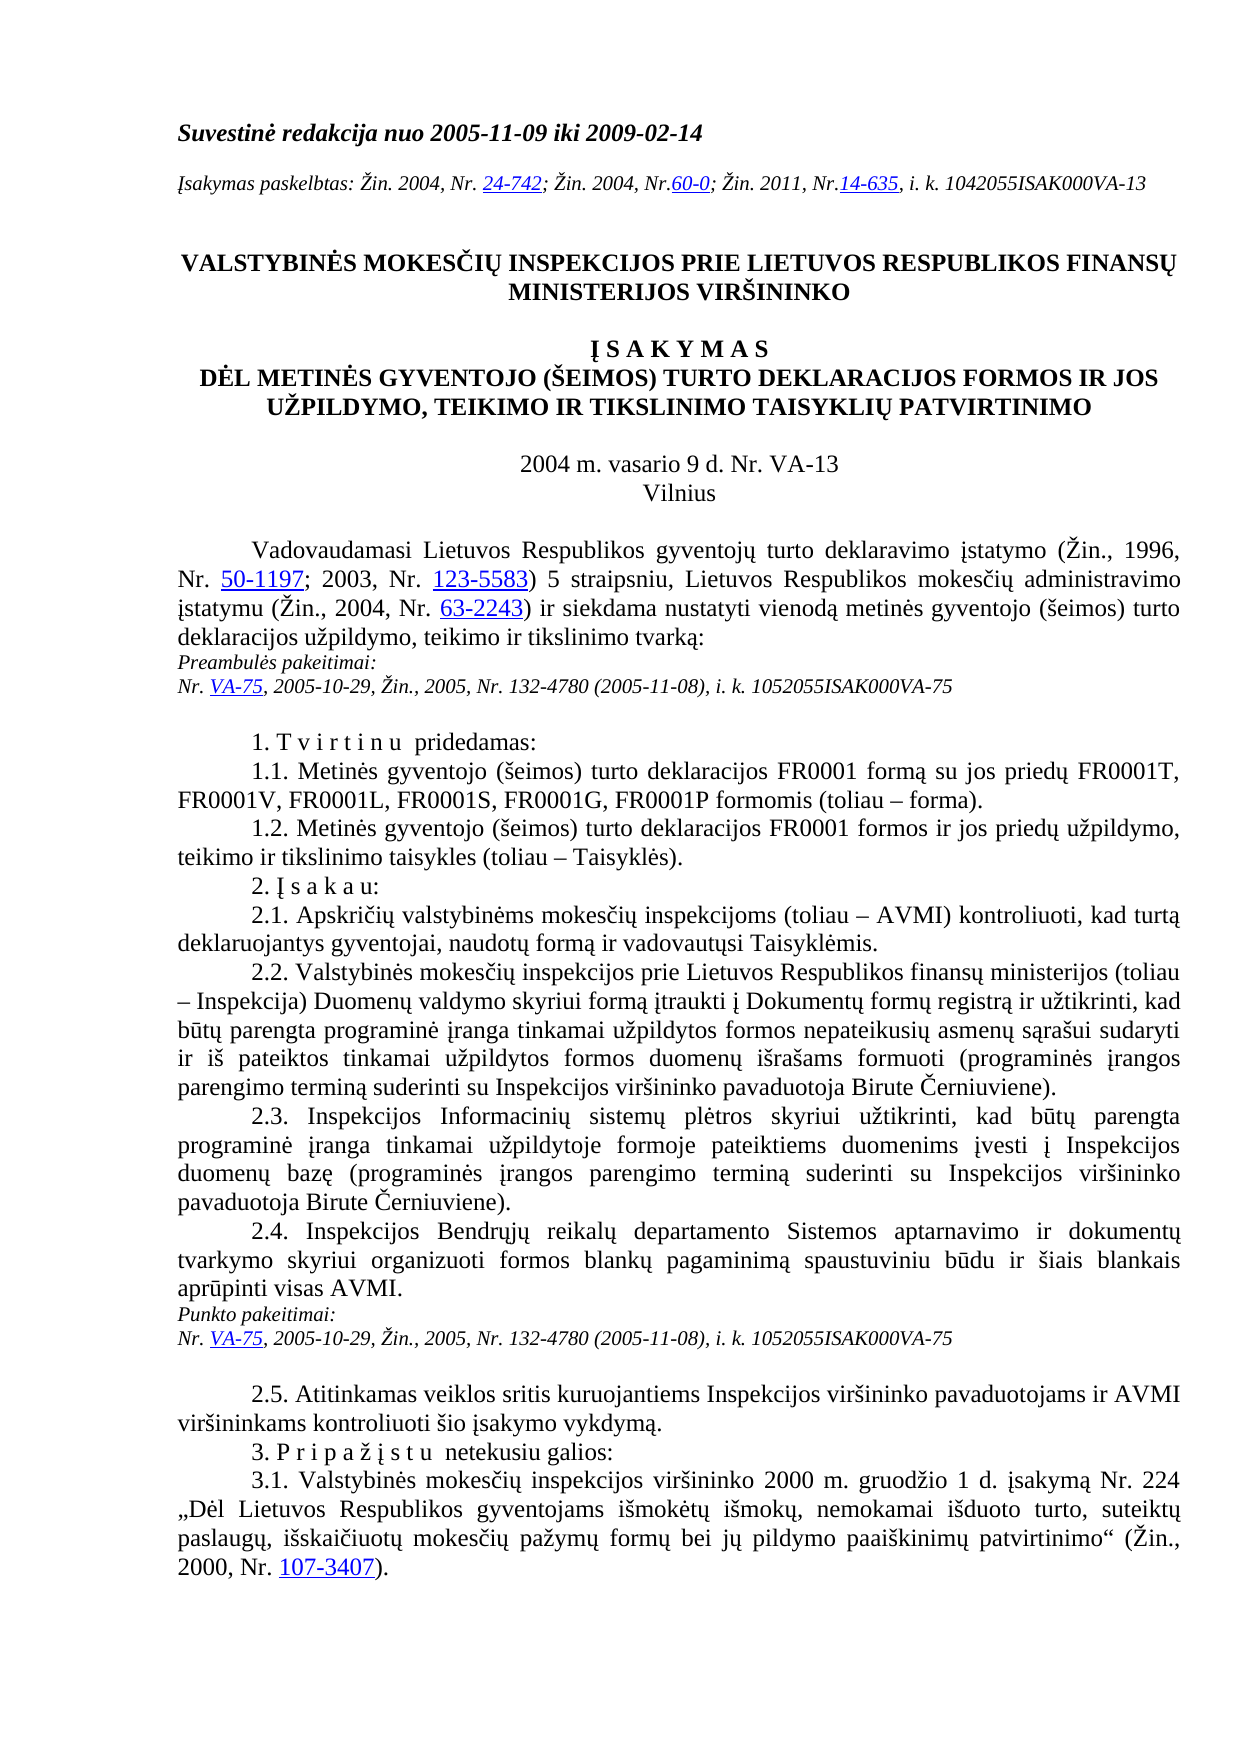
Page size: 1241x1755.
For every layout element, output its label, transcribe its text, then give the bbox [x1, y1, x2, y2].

text 2.5. Atitinkamas veiklos sritis kuruojantiems Inspekcijos viršininko pavaduotojams ir AVMI viršininkams kontroliuoti šio įsakymo vykdymą. [177, 1379, 1181, 1437]
text 1. Tvirtinu pridedamas: [177, 727, 1181, 756]
text Į S A K Y M A S [177, 334, 1181, 363]
text 2.1. Apskričių valstybinėms mokesčių inspekcijoms (toliau – AVMI) kontroliuoti, kad turtą deklaruojantys gyventojai, naudotų formą ir vadovautųsi Taisyklėmis. [177, 900, 1181, 957]
text Preambulės pakeitimai: [177, 650, 1181, 674]
text VALSTYBINĖS MOKESČIŲ INSPEKCIJOS PRIE LIETUVOS RESPUBLIKOS FINANSŲ MINISTERIJOS VIRŠININKO [177, 248, 1181, 305]
text Punkto pakeitimai: [177, 1302, 1181, 1326]
text Nr. VA-75, 2005-10-29, Žin., 2005, Nr. 132-4780 (2005-11-08), i. k. 1052055ISAK000VA-75 [177, 1326, 1181, 1350]
text Įsakymas paskelbtas: Žin. 2004, Nr. 24-742; Žin. 2004, Nr.60-0; Žin. 2011, Nr.14-635, i. k. 1042055ISAK000VA-13 [177, 171, 1181, 195]
text 3.1. Valstybinės mokesčių inspekcijos viršininko 2000 m. gruodžio 1 d. įsakymą Nr. 224 „Dėl Lietuvos Respublikos gyventojams išmokėtų išmokų, nemokamai išduoto turto, suteiktų paslaugų, išskaičiuotų mokesčių pažymų formų bei jų pildymo paaiškinimų patvirtinimo“ (Žin., 2000, Nr. 107-3407). [177, 1465, 1181, 1580]
text 1.2. Metinės gyventojo (šeimos) turto deklaracijos FR0001 formos ir jos priedų užpildymo, teikimo ir tikslinimo taisykles (toliau – Taisyklės). [177, 813, 1181, 871]
text 2.3. Inspekcijos Informacinių sistemų plėtros skyriui užtikrinti, kad būtų parengta programinė įranga tinkamai užpildytoje formoje pateiktiems duomenims įvesti į Inspekcijos duomenų bazę (programinės įrangos parengimo terminą suderinti su Inspekcijos viršininko pavaduotoja Birute Černiuviene). [177, 1101, 1181, 1216]
text 1.1. Metinės gyventojo (šeimos) turto deklaracijos FR0001 formą su jos priedų FR0001T, FR0001V, FR0001L, FR0001S, FR0001G, FR0001P formomis (toliau – forma). [177, 756, 1181, 813]
text 2.4. Inspekcijos Bendrųjų reikalų departamento Sistemos aptarnavimo ir dokumentų tvarkymo skyriui organizuoti formos blankų pagaminimą spaustuviniu būdu ir šiais blankais aprūpinti visas AVMI. [177, 1216, 1181, 1302]
text Suvestinė redakcija nuo 2005-11-09 iki 2009-02-14 [177, 118, 1181, 147]
text Vilnius [177, 478, 1181, 507]
text 2004 m. vasario 9 d. Nr. VA-13 [177, 449, 1181, 478]
text 3. Pripažįstu netekusiu galios: [177, 1437, 1181, 1465]
text DĖL METINĖS GYVENTOJO (ŠEIMOS) TURTO DEKLARACIJOS FORMOS IR JOS UŽPILDYMO, TEIKIMO IR TIKSLINIMO TAISYKLIŲ PATVIRTINIMO [177, 363, 1181, 420]
text 2.2. Valstybinės mokesčių inspekcijos prie Lietuvos Respublikos finansų ministerijos (toliau – Inspekcija) Duomenų valdymo skyriui formą įtraukti į Dokumentų formų registrą ir užtikrinti, kad būtų parengta programinė įranga tinkamai užpildytos formos nepateikusių asmenų sąrašui sudaryti ir iš pateiktos tinkamai užpildytos formos duomenų išrašams formuoti (programinės įrangos parengimo terminą suderinti su Inspekcijos viršininko pavaduotoja Birute Černiuviene). [177, 957, 1181, 1101]
text Nr. VA-75, 2005-10-29, Žin., 2005, Nr. 132-4780 (2005-11-08), i. k. 1052055ISAK000VA-75 [177, 674, 1181, 698]
text 2. Įsakau: [177, 871, 1181, 900]
text Vadovaudamasi Lietuvos Respublikos gyventojų turto deklaravimo įstatymo (Žin., 1996, Nr. 50-1197; 2003, Nr. 123-5583) 5 straipsniu, Lietuvos Respublikos mokesčių administravimo įstatymu (Žin., 2004, Nr. 63-2243) ir siekdama nustatyti vienodą metinės gyventojo (šeimos) turto deklaracijos užpildymo, teikimo ir tikslinimo tvarką: [177, 535, 1181, 650]
